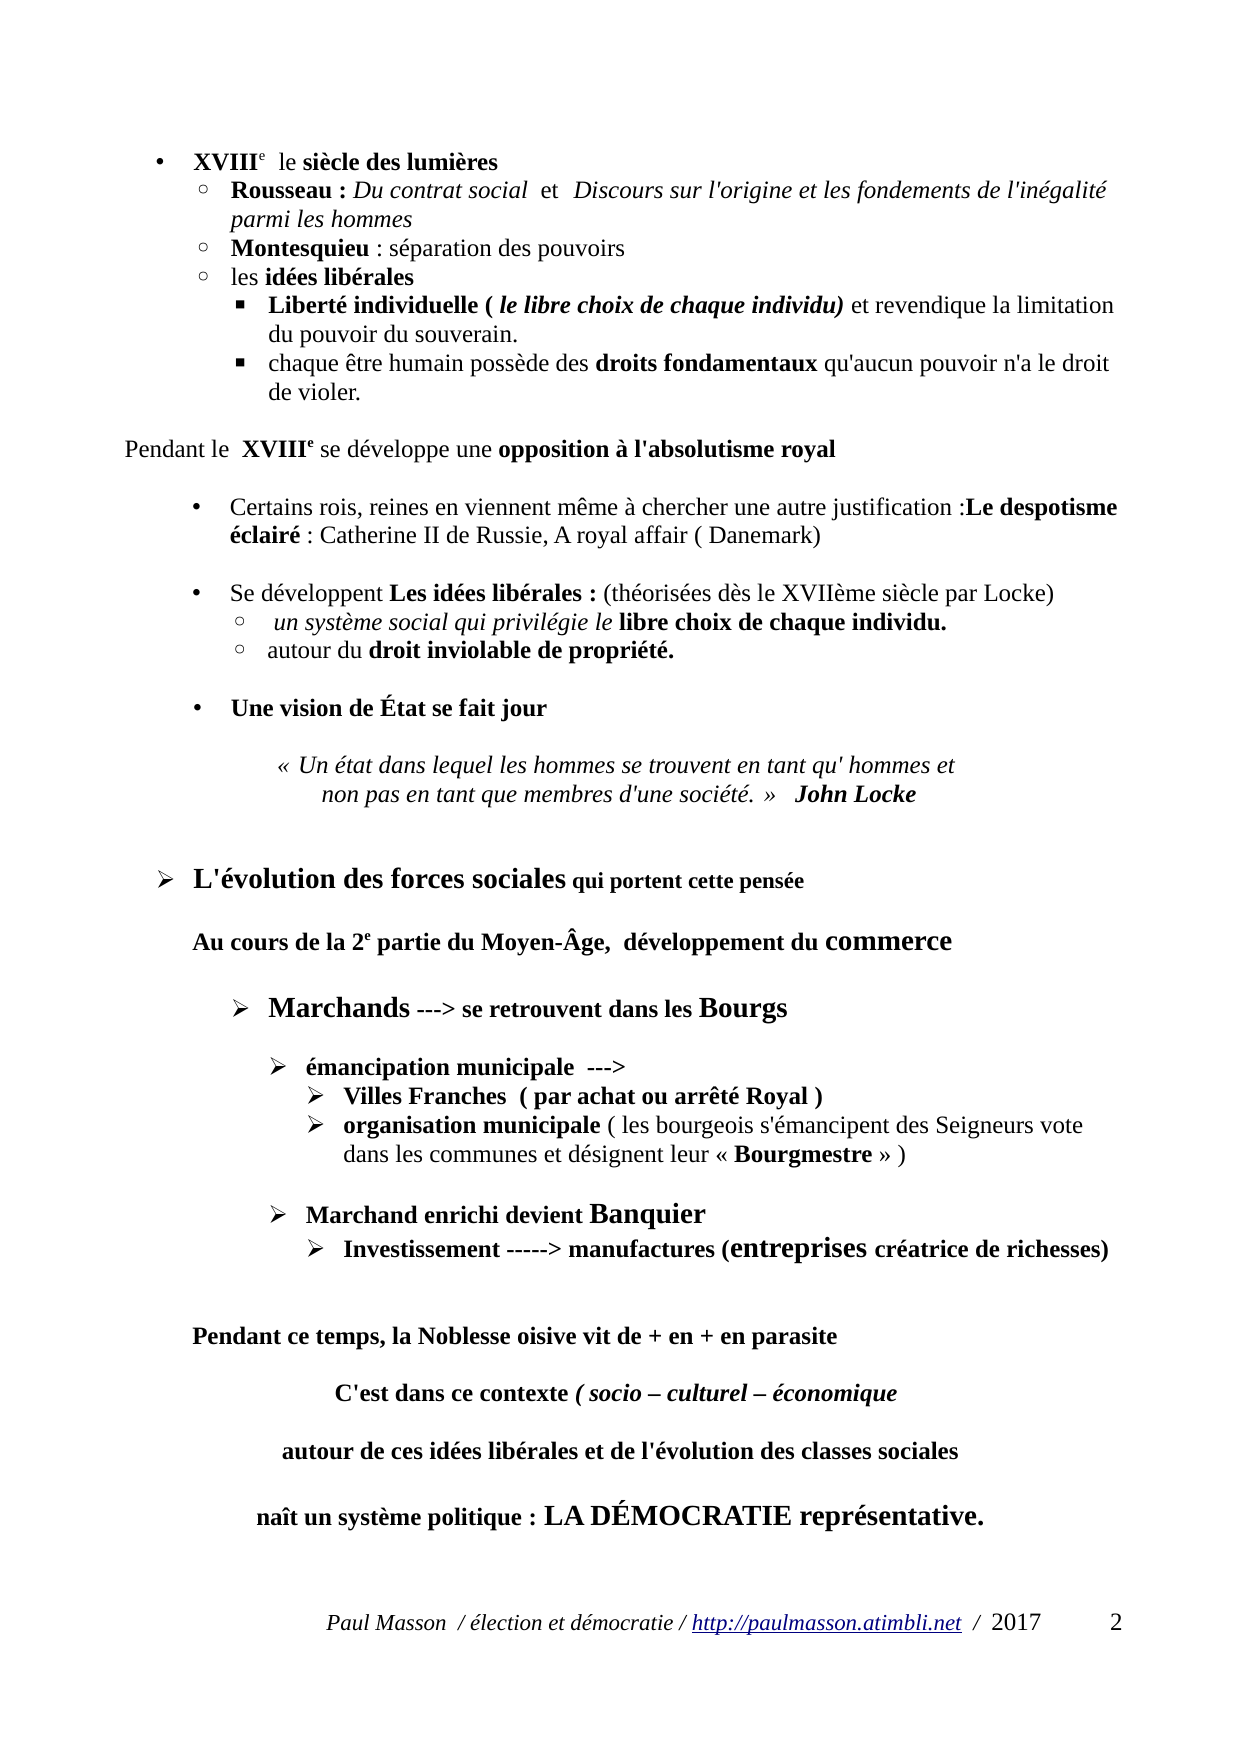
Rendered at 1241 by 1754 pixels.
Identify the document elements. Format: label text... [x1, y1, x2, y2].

list chaque être humain possède des droits fondamentaux qu'aucun pouvoir n'a le droit de violer. [231, 348, 1122, 406]
list un système social qui privilégie le libre choix de chaque individu. [229, 607, 1122, 636]
list Marchands ---> se retrouvent dans les Bourgs [231, 990, 1122, 1024]
list Villes Franches ( par achat ou arrêté Royal ) [306, 1081, 1122, 1110]
text Pendant le XVIIIe se développe une opposition à l'absolutisme royal [118, 434, 1122, 463]
list Investissement -----> manufactures (entreprises créatrice de richesses) [306, 1230, 1122, 1263]
list Marchand enrichi devient Banquier [268, 1196, 1122, 1230]
list les idées libérales [193, 262, 1122, 291]
list XVIIIe le siècle des lumières [156, 147, 1122, 176]
list Certains rois, reines en viennent même à chercher une autre justification :Le despotisme éclairé : Catherine II de Russie, A royal affair ( Danemark) [192, 492, 1122, 549]
list émancipation municipale ---> [268, 1052, 1122, 1081]
list L'évolution des forces sociales qui portent cette pensée [156, 861, 1122, 894]
text C'est dans ce contexte ( socio – culturel – économique [118, 1378, 1122, 1407]
list Une vision de État se fait jour [193, 693, 1122, 722]
text Au cours de la 2e partie du Moyen-Âge, développement du commerce [118, 923, 1122, 957]
list Rousseau : Du contrat social et Discours sur l'origine et les fondements de l'inégalité parmi les hommes [193, 176, 1122, 233]
text « Un état dans lequel les hommes se trouvent en tant qu' hommes et [118, 751, 1122, 779]
text Pendant ce temps, la Noblesse oisive vit de + en + en parasite [118, 1321, 1122, 1349]
list autour du droit inviolable de propriété. [229, 636, 1122, 664]
text naît un système politique : LA DÉMOCRATIE représentative. [118, 1498, 1122, 1532]
text autour de ces idées libérales et de l'évolution des classes sociales [118, 1436, 1122, 1464]
list Liberté individuelle ( le libre choix de chaque individu) et revendique la limitation du pouvoir du souverain. [231, 291, 1122, 348]
list organisation municipale ( les bourgeois s'émancipent des Seigneurs vote dans les communes et désignent leur « Bourgmestre » ) [306, 1110, 1122, 1167]
text non pas en tant que membres d'une société. » John Locke [118, 779, 1122, 808]
list Se développent Les idées libérales : (théorisées dès le XVIIème siècle par Locke) [192, 578, 1122, 607]
list Montesquieu : séparation des pouvoirs [193, 233, 1122, 262]
